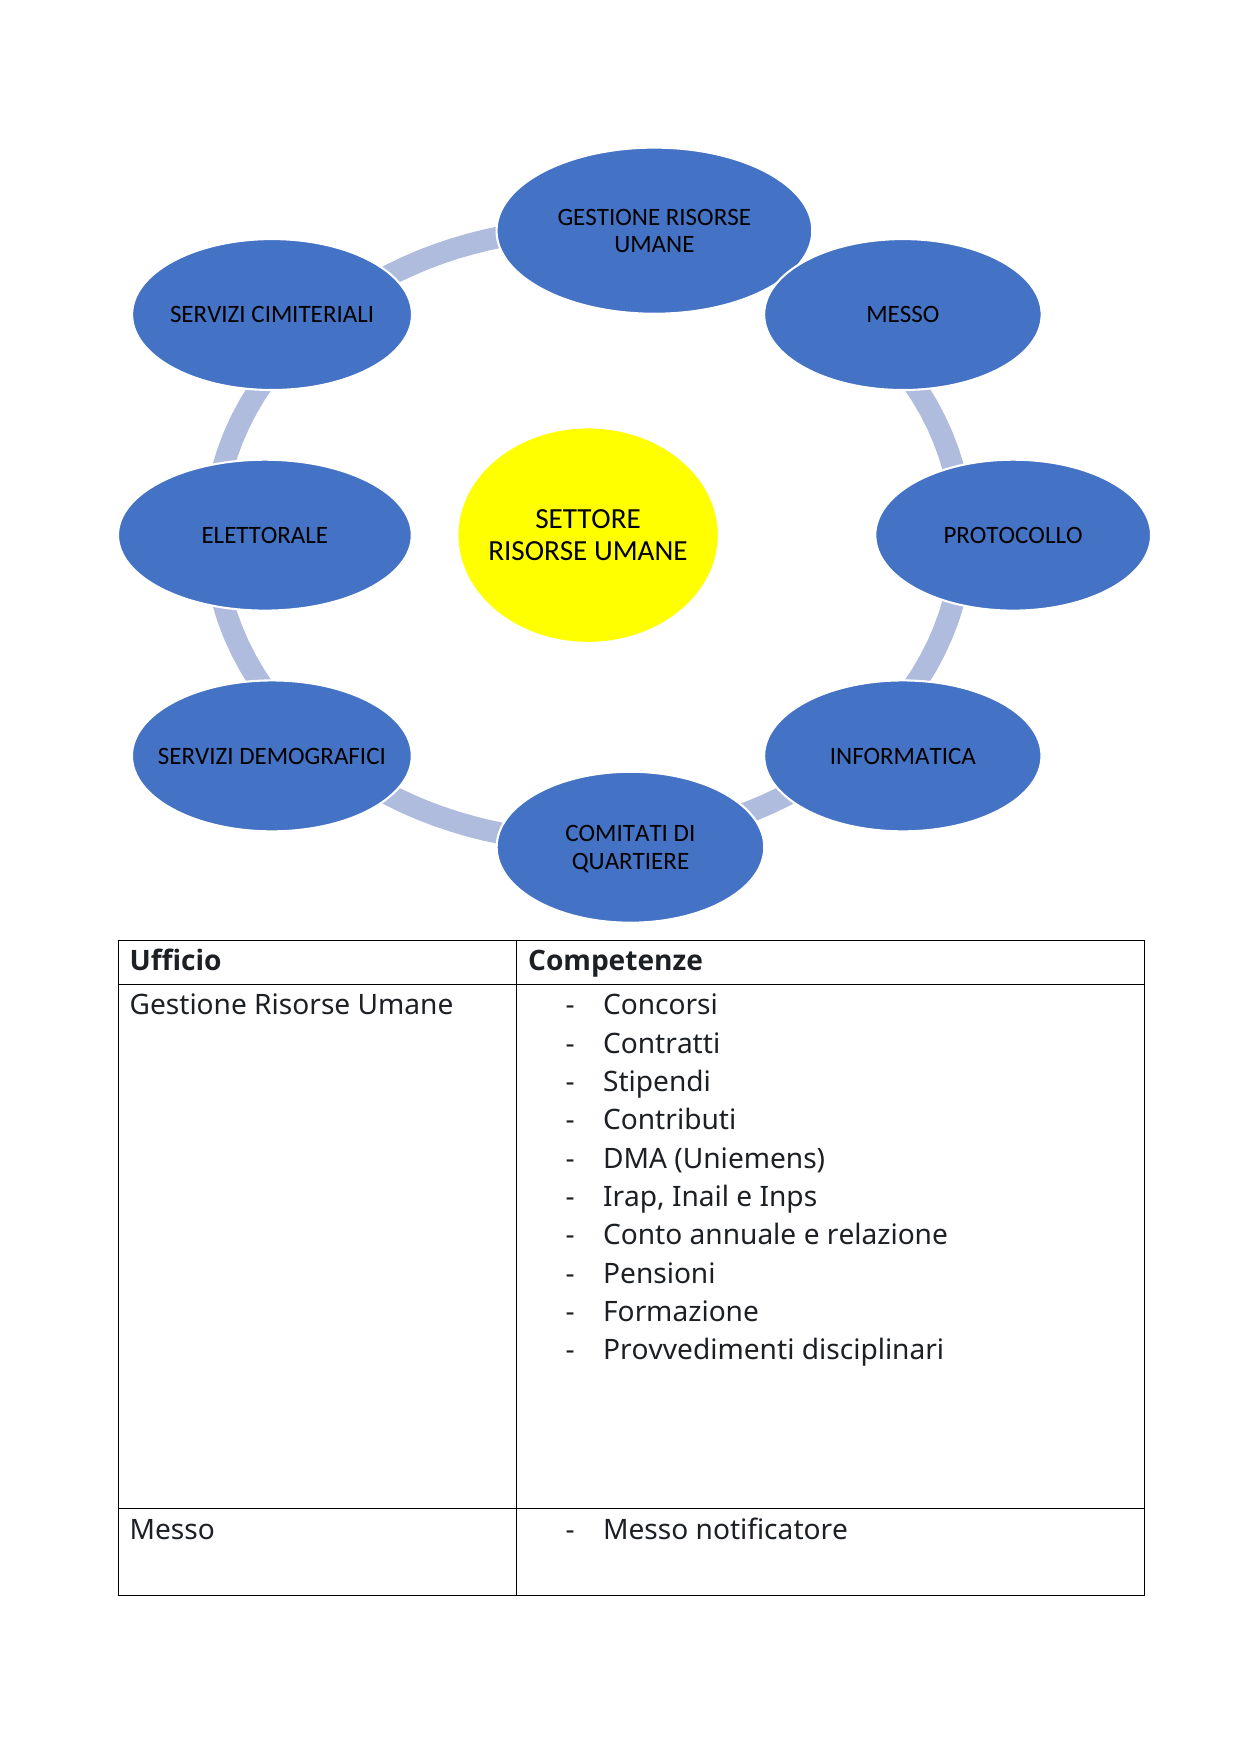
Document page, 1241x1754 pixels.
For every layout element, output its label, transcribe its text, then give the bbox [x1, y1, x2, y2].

table_cell Messo [119, 1509, 516, 1595]
table_header Ufficio [119, 941, 516, 983]
table_cell Messo notificatore [517, 1509, 1144, 1595]
table_header Competenze [517, 941, 1144, 983]
table_cell Concorsi Contratti Stipendi Contributi DMA (Uniemens) Irap, Inail e Inps Conto annuale e relazione Pensioni Formazione Provvedimenti disciplinari [517, 985, 1144, 1508]
table_cell Gestione Risorse Umane [119, 985, 516, 1508]
